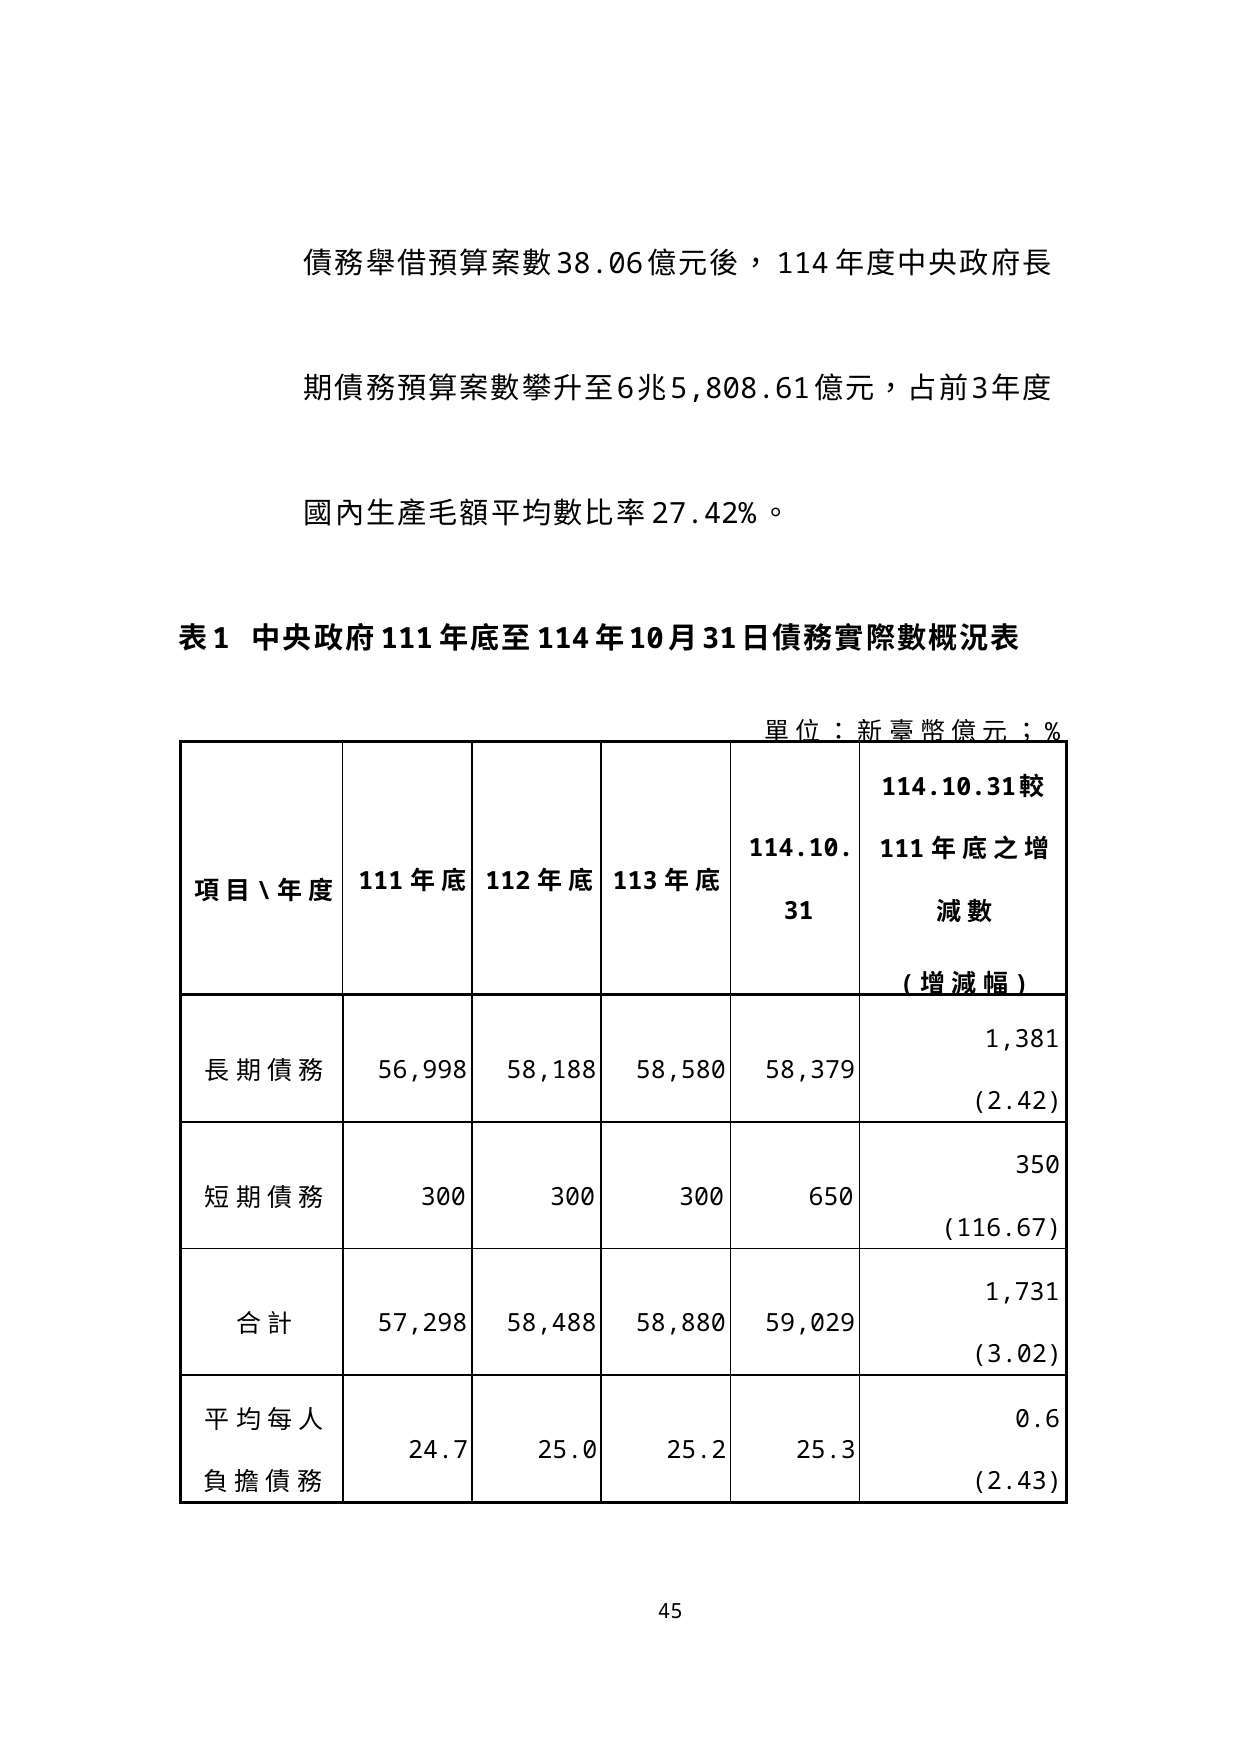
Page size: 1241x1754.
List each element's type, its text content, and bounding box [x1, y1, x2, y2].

table_cell 58,379 [731, 996, 859, 1121]
table_cell 25.2 [602, 1376, 730, 1501]
table_cell 300 [344, 1123, 471, 1247]
table_header 114.10.31 [731, 743, 859, 993]
table_header 111年底 [343, 743, 471, 993]
table_cell 650 [731, 1123, 859, 1247]
table_cell 300 [473, 1123, 600, 1247]
table_cell 58,880 [602, 1249, 730, 1374]
table_cell 1,381 (2.42) [860, 996, 1065, 1121]
table_cell 短期債務 [182, 1123, 342, 1247]
text 表1 中央政府111年底至114年10月31日債務實際數概況表 [177, 552, 1063, 677]
table_header 112年底 [473, 743, 600, 993]
table_header 項目\年度 [182, 743, 342, 993]
table_cell 56,998 [344, 996, 471, 1121]
table_cell 平均每人負擔債務 [182, 1376, 342, 1501]
table_cell 長期債務 [182, 996, 342, 1121]
table_cell 0.6 (2.43) [860, 1376, 1065, 1501]
table_header 114.10.31較111年底之增減數 (增減幅) [860, 743, 1065, 993]
table_cell 58,188 [473, 996, 600, 1121]
table_cell 59,029 [731, 1249, 859, 1374]
table_cell 58,580 [602, 996, 730, 1121]
table_cell 25.3 [731, 1376, 859, 1501]
table_cell 58,488 [473, 1249, 600, 1374]
text 債務舉借預算案數38.06億元後，114年度中央政府長期債務預算案數攀升至6兆5,808.61億元，占前3年度國內生產毛額平均數比率27.42%。 [266, 177, 1063, 552]
table_cell 57,298 [344, 1249, 471, 1374]
text 單位：新臺幣億元；% [177, 677, 1063, 740]
table_cell 1,731 (3.02) [860, 1249, 1065, 1374]
table_cell 350 (116.67) [860, 1123, 1065, 1247]
table_cell 24.7 [344, 1376, 471, 1501]
table_cell 合計 [182, 1249, 342, 1374]
table_cell 25.0 [473, 1376, 600, 1501]
table_cell 300 [602, 1123, 730, 1247]
table_header 113年底 [602, 743, 730, 993]
